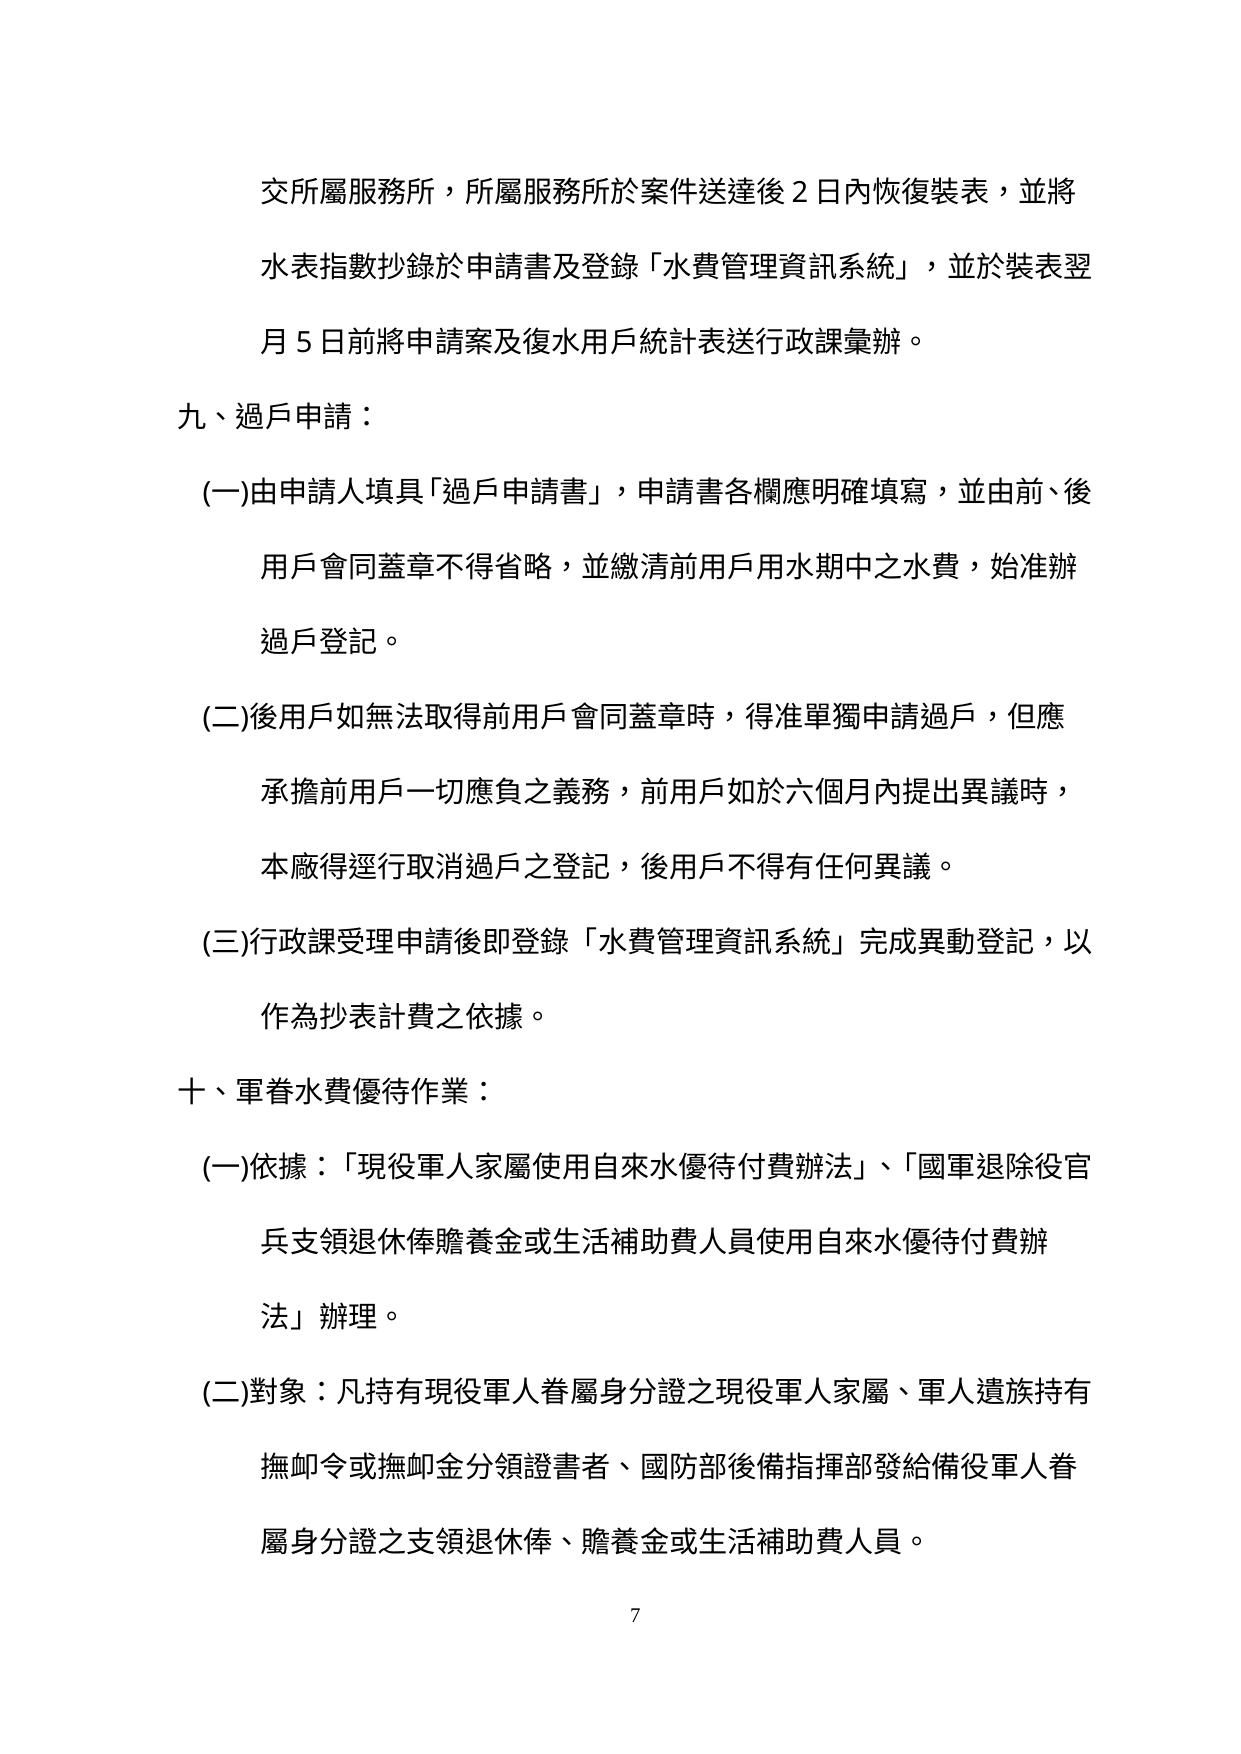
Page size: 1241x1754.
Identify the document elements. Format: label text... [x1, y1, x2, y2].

text 十、軍眷水費優待作業： [177, 1052, 1092, 1127]
text 九、過戶申請： [177, 377, 1092, 452]
text (一)依據：「現役軍人家屬使用自來水優待付費辦法」、「國軍退除役官兵支領退休俸贍養金或生活補助費人員使用自來水優待付費辦法」辦理。 [202, 1127, 1092, 1352]
text (二)對象：凡持有現役軍人眷屬身分證之現役軍人家屬、軍人遺族持有撫卹令或撫卹金分領證書者、國防部後備指揮部發給備役軍人眷屬身分證之支領退休俸、贍養金或生活補助費人員。 [202, 1352, 1092, 1577]
text (一)由申請人填具「過戶申請書」，申請書各欄應明確填寫，並由前、後用戶會同蓋章不得省略，並繳清前用戶用水期中之水費，始准辦過戶登記。 [202, 452, 1092, 677]
text (三)行政課受理申請後即登錄「水費管理資訊系統」完成異動登記，以作為抄表計費之依據。 [202, 902, 1092, 1052]
text 交所屬服務所，所屬服務所於案件送達後2日內恢復裝表，並將水表指數抄錄於申請書及登錄「水費管理資訊系統」，並於裝表翌月5日前將申請案及復水用戶統計表送行政課彙辦。 [202, 152, 1092, 377]
text (二)後用戶如無法取得前用戶會同蓋章時，得准單獨申請過戶，但應承擔前用戶一切應負之義務，前用戶如於六個月內提出異議時，本廠得逕行取消過戶之登記，後用戶不得有任何異議。 [202, 677, 1092, 902]
